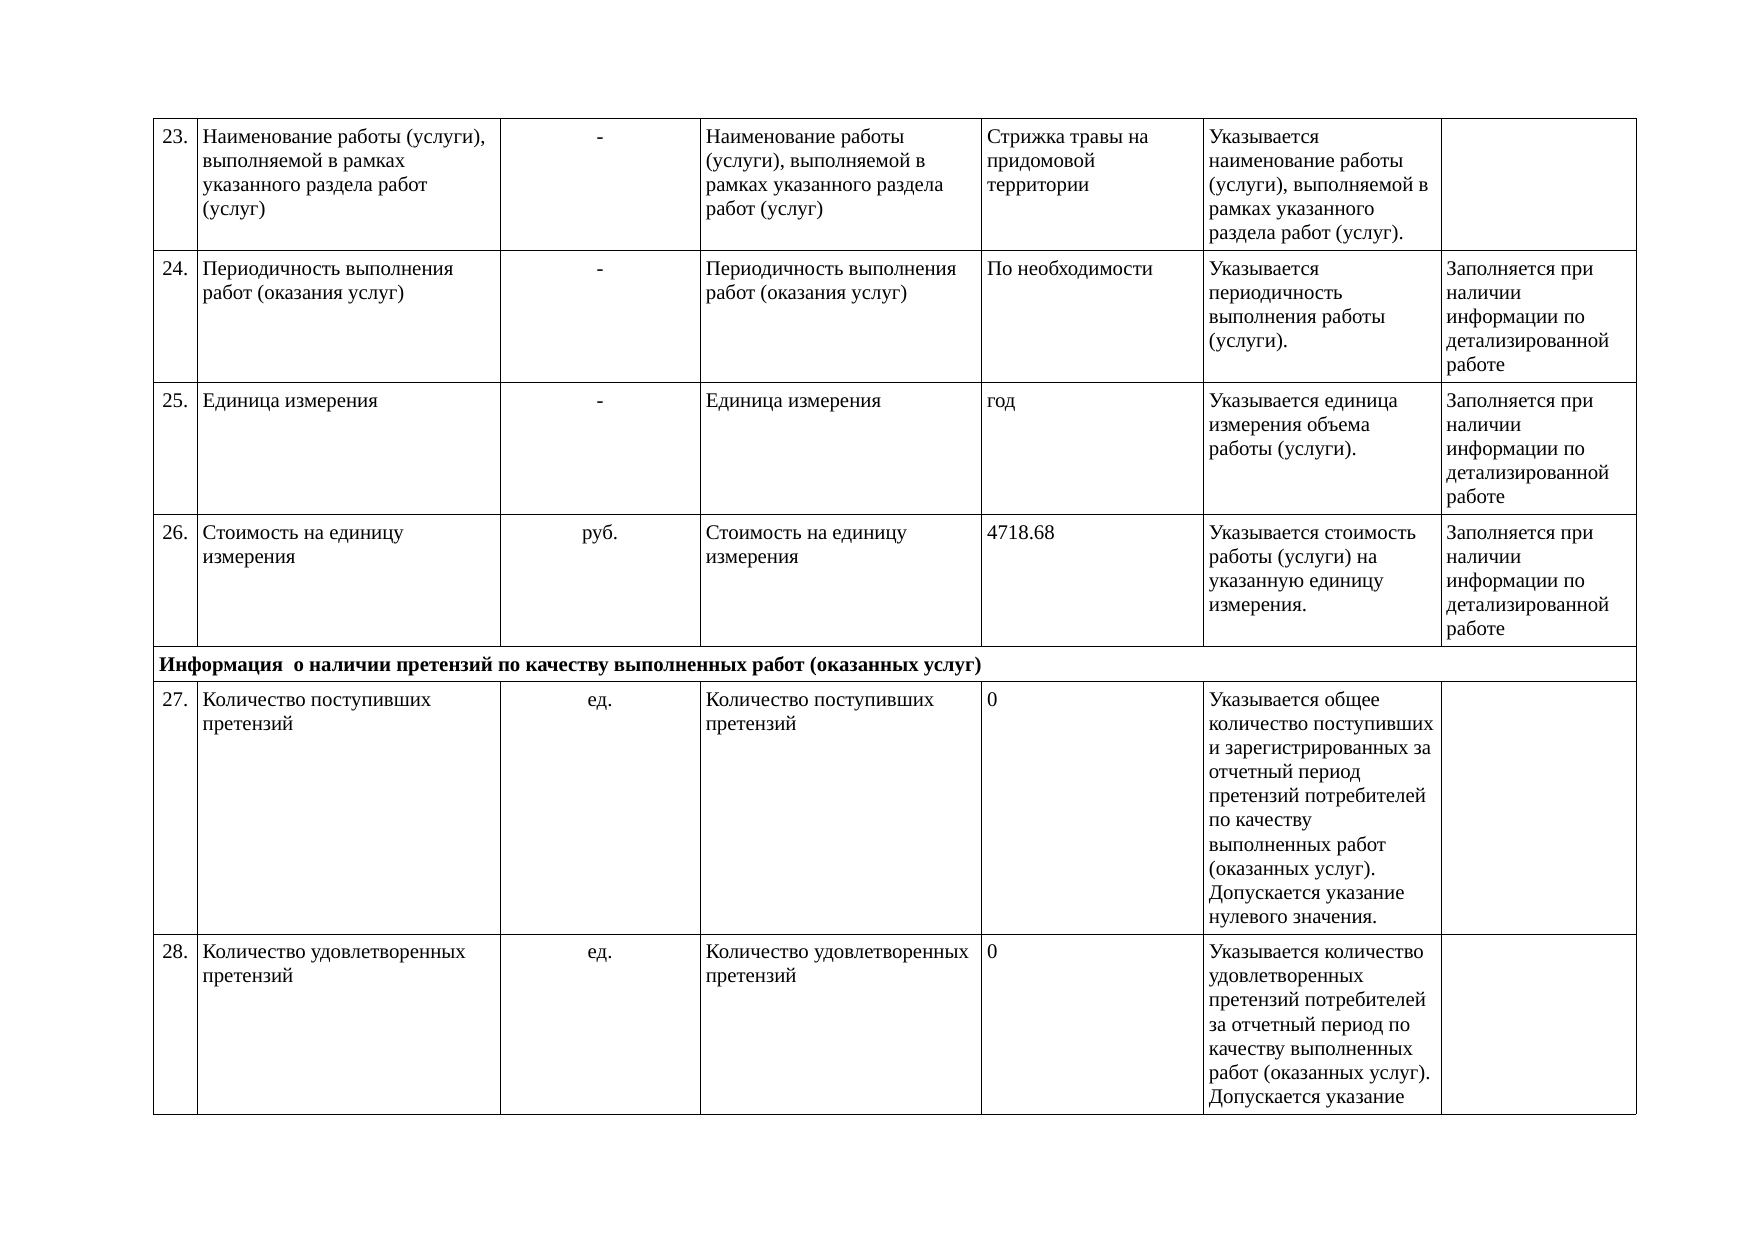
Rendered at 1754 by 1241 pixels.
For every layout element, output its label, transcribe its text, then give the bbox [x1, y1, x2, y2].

table_cell Стоимость на единицу измерения [701, 515, 981, 646]
table_cell Заполняется при наличии информации по детализированной работе [1442, 515, 1636, 646]
table_cell 26. [154, 515, 197, 646]
table_cell [1442, 682, 1636, 933]
table_cell руб. [501, 515, 700, 646]
table_cell Указывается наименование работы (услуги), выполняемой в рамках указанного раздела работ (услуг). [1204, 119, 1441, 250]
table_cell 0 [982, 935, 1203, 1113]
table_cell Количество поступивших претензий [701, 682, 981, 933]
table_cell Стрижка травы на придомовой территории [982, 119, 1203, 250]
table_cell Периодичность выполнения работ (оказания услуг) [198, 251, 500, 382]
table_cell Единица измерения [198, 383, 500, 514]
table_cell Указывается периодичность выполнения работы (услуги). [1204, 251, 1441, 382]
table_cell 25. [154, 383, 197, 514]
table_cell [1442, 935, 1636, 1113]
table_cell Стоимость на единицу измерения [198, 515, 500, 646]
table_cell Наименование работы (услуги), выполняемой в рамках указанного раздела работ (услуг) [198, 119, 500, 250]
table_cell Заполняется при наличии информации по детализированной работе [1442, 383, 1636, 514]
table_cell Количество удовлетворенных претензий [701, 935, 981, 1113]
table_cell ед. [501, 935, 700, 1113]
table_cell 28. [154, 935, 197, 1113]
table_cell Информация о наличии претензий по качеству выполненных работ (оказанных услуг) [154, 647, 1636, 681]
table_cell Наименование работы (услуги), выполняемой в рамках указанного раздела работ (услуг) [701, 119, 981, 250]
table_cell 27. [154, 682, 197, 933]
table_cell Указывается количество удовлетворенных претензий потребителей за отчетный период по качеству выполненных работ (оказанных услуг). Допускается указание [1204, 935, 1441, 1113]
table_cell [1442, 119, 1636, 250]
table_cell - [501, 383, 700, 514]
table_cell Указывается общее количество поступивших и зарегистрированных за отчетный период претензий потребителей по качеству выполненных работ (оказанных услуг). Допускается указание нулевого значения. [1204, 682, 1441, 933]
table_cell - [501, 119, 700, 250]
table_cell Заполняется при наличии информации по детализированной работе [1442, 251, 1636, 382]
table_cell год [982, 383, 1203, 514]
table_cell По необходимости [982, 251, 1203, 382]
table_cell Периодичность выполнения работ (оказания услуг) [701, 251, 981, 382]
table_cell Количество поступивших претензий [198, 682, 500, 933]
table_cell Количество удовлетворенных претензий [198, 935, 500, 1113]
table_cell Указывается стоимость работы (услуги) на указанную единицу измерения. [1204, 515, 1441, 646]
table_cell Указывается единица измерения объема работы (услуги). [1204, 383, 1441, 514]
table_cell ед. [501, 682, 700, 933]
table_cell 24. [154, 251, 197, 382]
table_cell 0 [982, 682, 1203, 933]
table_cell 23. [154, 119, 197, 250]
table_cell - [501, 251, 700, 382]
table_cell 4718,68 [982, 515, 1203, 646]
table_cell Единица измерения [701, 383, 981, 514]
